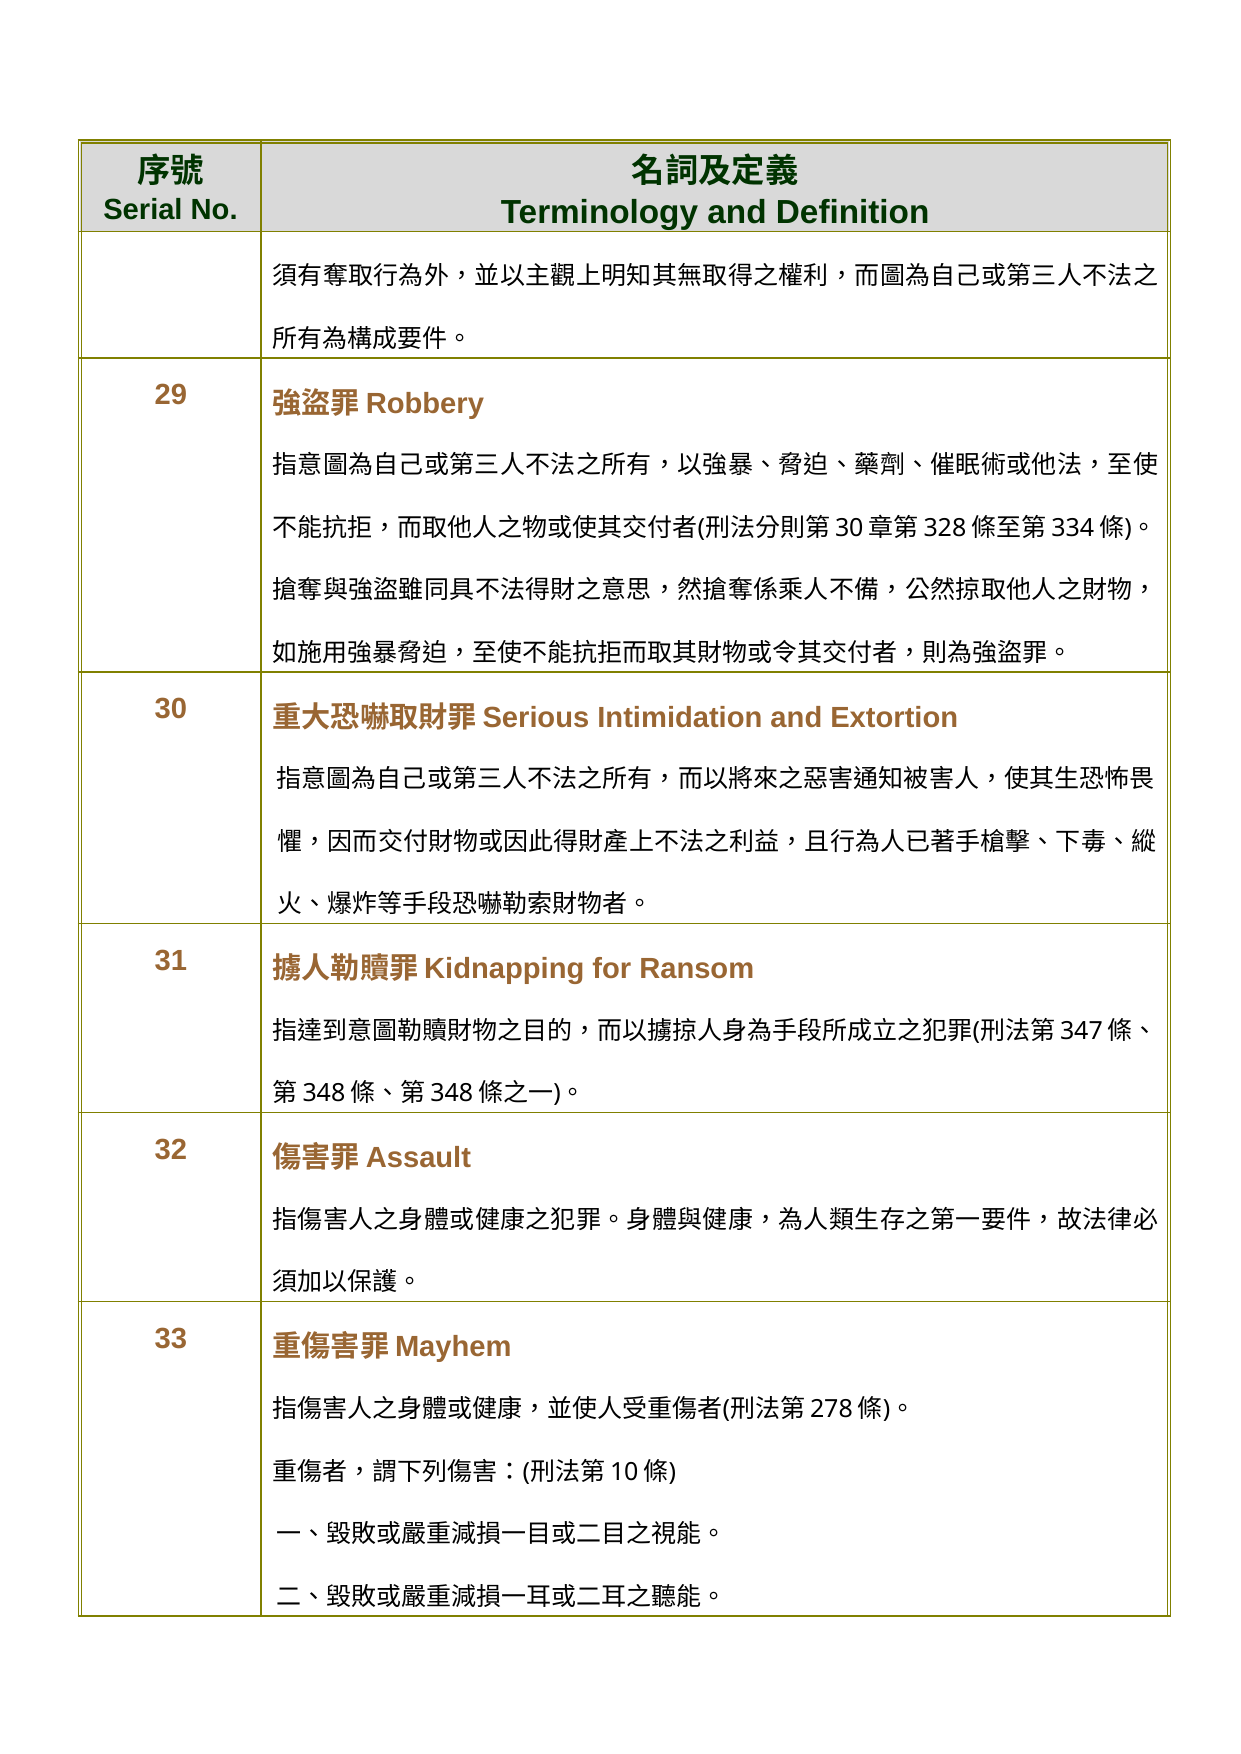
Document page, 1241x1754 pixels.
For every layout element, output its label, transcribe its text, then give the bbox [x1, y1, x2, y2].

table_header 名詞及定義 Terminology and Definition [262, 144, 1167, 231]
table_cell 重傷害罪Mayhem 指傷害人之身體或健康，並使人受重傷者(刑法第278條)。 重傷者，謂下列傷害：(刑法第10條) 一、毀敗或嚴重減損一目或二目之視能。 二、毀敗或嚴重減損一耳或二耳之聽能。 [262, 1302, 1167, 1615]
table_cell 擄人勒贖罪Kidnapping for Ransom 指達到意圖勒贖財物之目的，而以擄掠人身為手段所成立之犯罪(刑法第347條、第348條、第348條之一)。 [262, 924, 1167, 1112]
table_cell 重大恐嚇取財罪Serious Intimidation and Extortion 指意圖為自己或第三人不法之所有，而以將來之惡害通知被害人，使其生恐怖畏懼，因而交付財物或因此得財產上不法之利益，且行為人已著手槍擊、下毒、縱火、爆炸等手段恐嚇勒索財物者。 [262, 673, 1167, 923]
table_cell 傷害罪Assault 指傷害人之身體或健康之犯罪。身體與健康，為人類生存之第一要件，故法律必須加以保護。 [262, 1113, 1167, 1301]
table_cell 31 [82, 924, 260, 1112]
table_cell 30 [82, 673, 260, 923]
table_cell 33 [82, 1302, 260, 1615]
table_cell 須有奪取行為外，並以主觀上明知其無取得之權利，而圖為自己或第三人不法之所有為構成要件。 [262, 232, 1167, 357]
table_cell 29 [82, 359, 260, 671]
table_header 序號 Serial No. [82, 144, 260, 231]
table_cell [82, 232, 260, 357]
table_cell 32 [82, 1113, 260, 1301]
table_cell 強盜罪Robbery 指意圖為自己或第三人不法之所有，以強暴、脅迫、藥劑、催眠術或他法，至使不能抗拒，而取他人之物或使其交付者(刑法分則第30章第328條至第334條)。 搶奪與強盜雖同具不法得財之意思，然搶奪係乘人不備，公然掠取他人之財物，如施用強暴脅迫，至使不能抗拒而取其財物或令其交付者，則為強盜罪。 [262, 359, 1167, 671]
